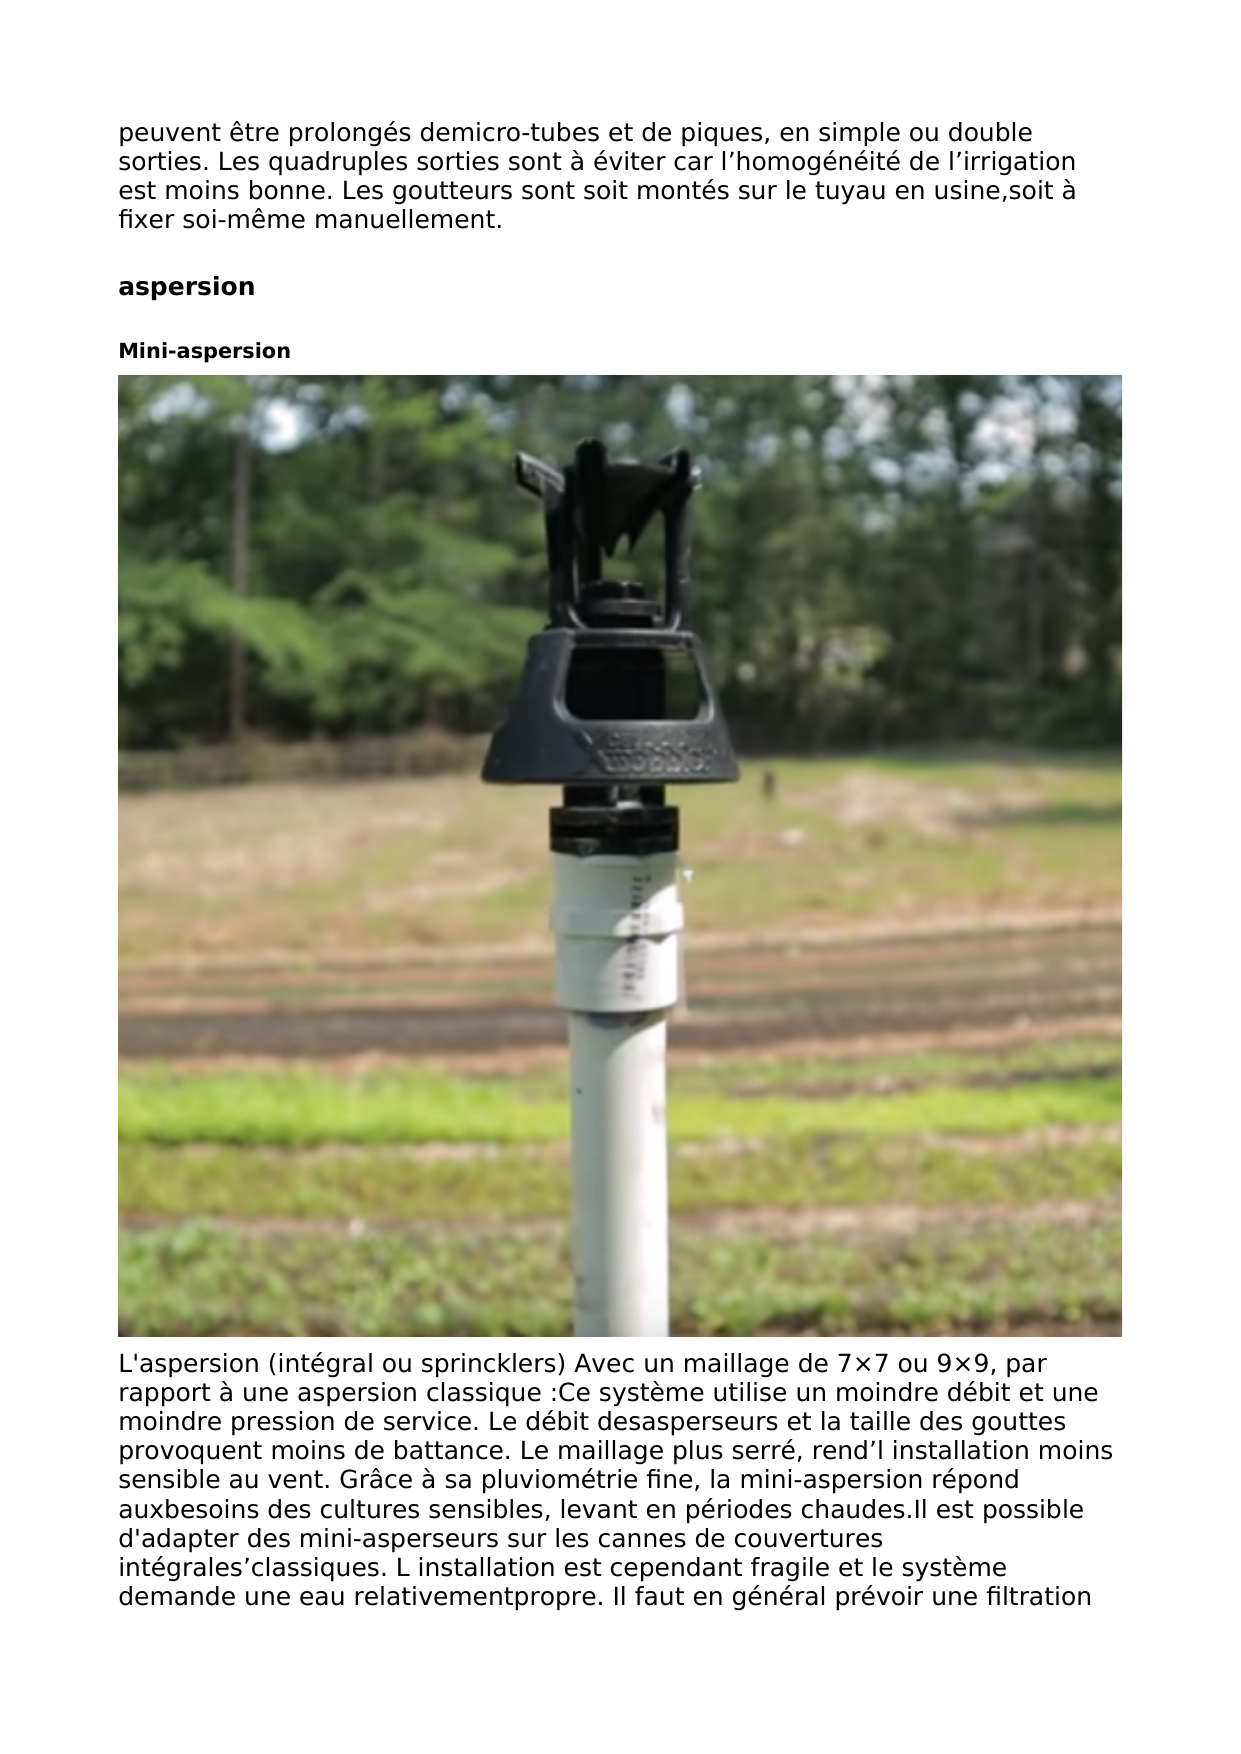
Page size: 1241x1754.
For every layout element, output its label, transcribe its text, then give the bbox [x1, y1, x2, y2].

text peuvent être prolongés demicro-tubes et de piques, en simple ou double sorties. Les quadruples sorties sont à éviter car l’homogénéité de l’irrigation est moins bonne. Les goutteurs sont soit montés sur le tuyau en usine,soit à fixer soi-même manuellement. [118, 118, 1122, 235]
subtitle aspersion [118, 272, 1122, 301]
picture [118, 375, 1123, 1337]
text L'aspersion (intégral ou sprincklers) Avec un maillage de 7×7 ou 9×9, par rapport à une aspersion classique :Ce système utilise un moindre débit et une moindre pression de service. Le débit desasperseurs et la taille des gouttes provoquent moins de battance. Le maillage plus serré, rendʼl installation moins sensible au vent. Grâce à sa pluviométrie fine, la mini-aspersion répond auxbesoins des cultures sensibles, levant en périodes chaudes.Il est possible d'adapter des mini-asperseurs sur les cannes de couvertures intégralesʼclassiques. L installation est cependant fragile et le système demande une eau relativementpropre. Il faut en général prévoir une filtration [118, 1349, 1122, 1611]
subtitle Mini-aspersion [118, 339, 1122, 363]
